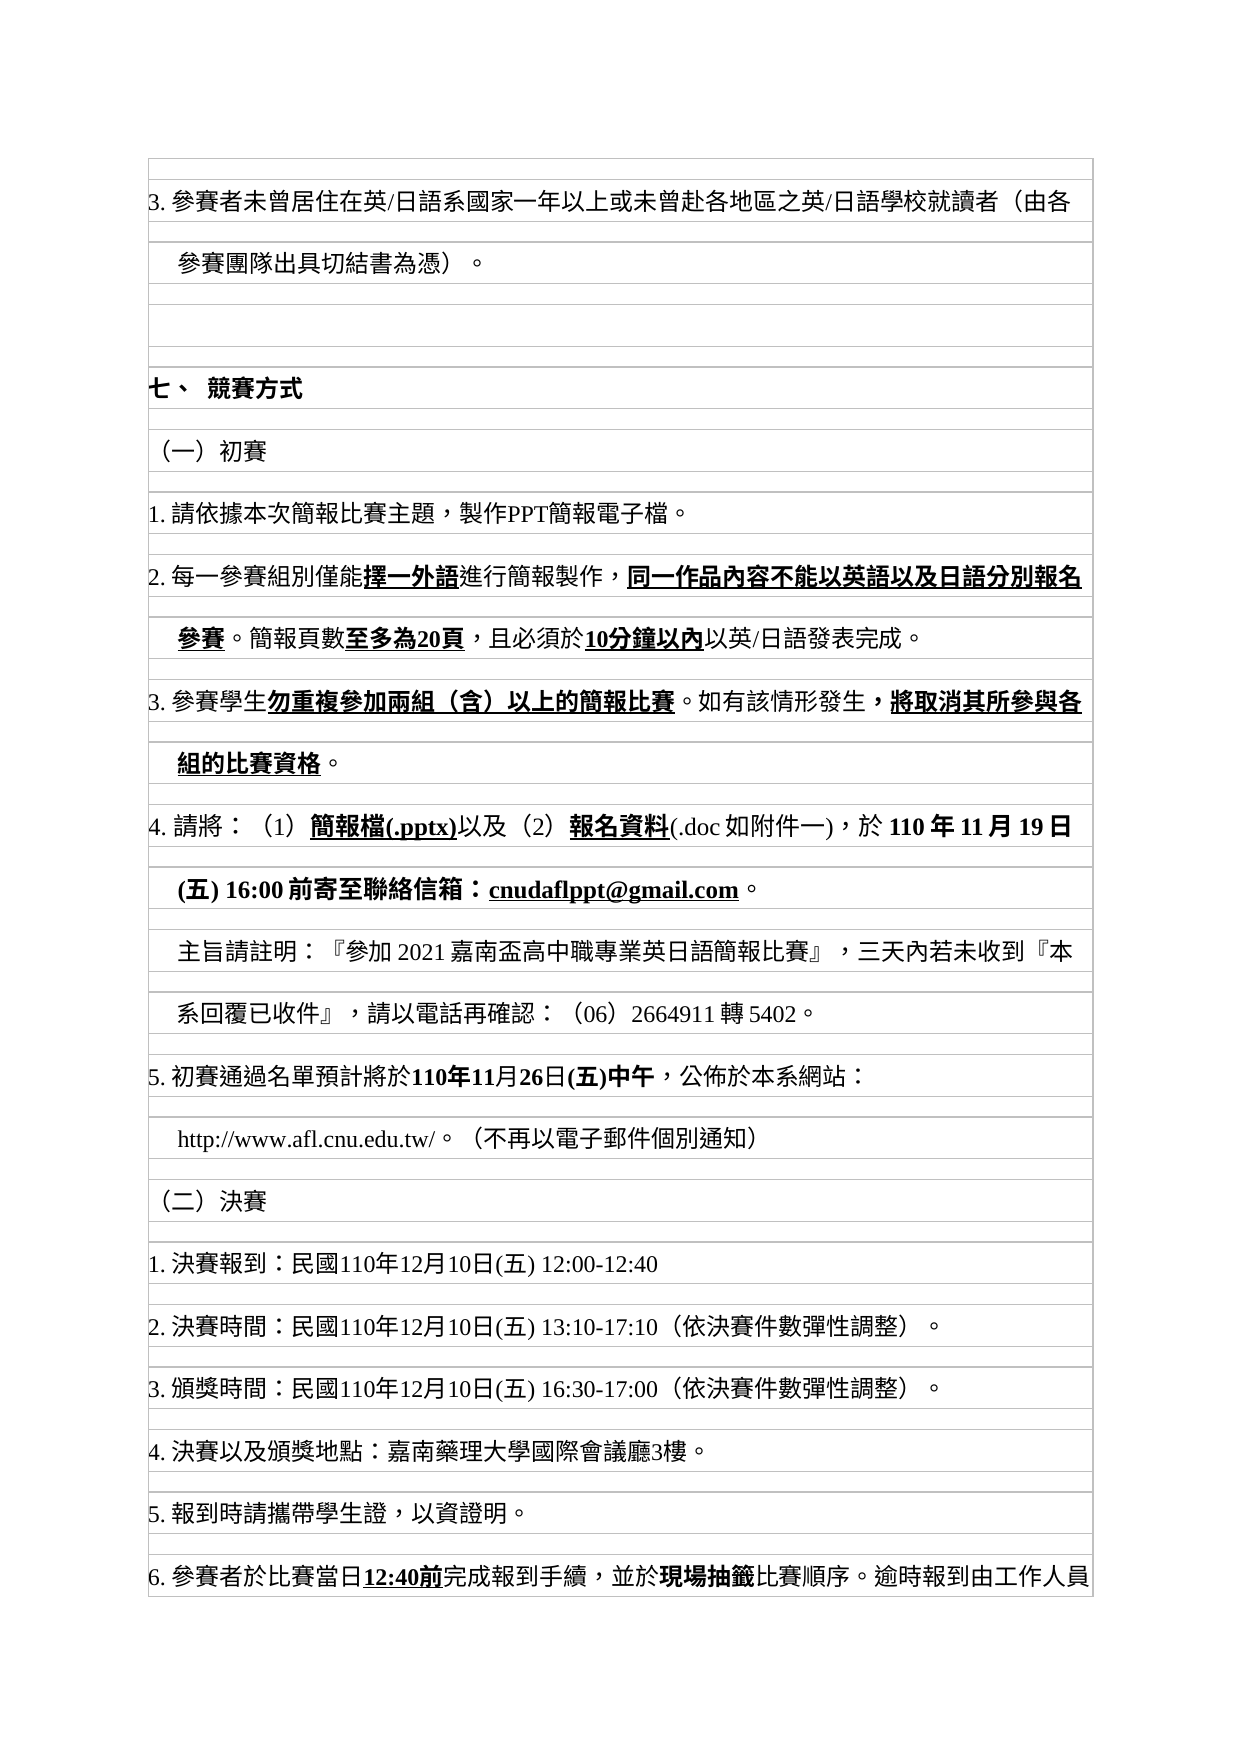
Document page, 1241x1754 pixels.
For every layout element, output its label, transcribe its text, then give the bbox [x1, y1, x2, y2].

text 七、 競賽方式 [149, 368, 1092, 408]
text [149, 1347, 1092, 1366]
text 參賽團隊出具切結書為憑）。 [149, 243, 1092, 283]
text 1. 請依據本次簡報比賽主題，製作PPT簡報電子檔。 [149, 493, 1092, 533]
text 主旨請註明：『參加2021嘉南盃高中職專業英日語簡報比賽』，三天內若未收到『本 [176, 930, 1092, 971]
text [149, 1222, 1092, 1241]
text [149, 1034, 1092, 1054]
text 4. 決賽以及頒獎地點：嘉南藥理大學國際會議廳3樓。 [149, 1430, 1092, 1471]
text [176, 972, 1092, 991]
text [176, 909, 1092, 929]
text [149, 847, 1092, 866]
text [149, 409, 1092, 429]
text [149, 1159, 1092, 1179]
text http://www.afl.cnu.edu.tw/。（不再以電子郵件個別通知） [149, 1118, 1092, 1158]
text [149, 1472, 1092, 1491]
text [149, 597, 1092, 616]
text 4. 請將：（1）簡報檔(.pptx)以及（2）報名資料(.doc如附件一)，於110年11月19日 [149, 805, 1092, 846]
text 2. 每一參賽組別僅能擇一外語進行簡報製作，同一作品內容不能以英語以及日語分別報名 [149, 555, 1092, 596]
text 3. 參賽者未曾居住在英/日語系國家一年以上或未曾赴各地區之英/日語學校就讀者（由各 [149, 180, 1092, 221]
text [149, 347, 1092, 366]
text 參賽。簡報頁數至多為20頁，且必須於10分鐘以內以英/日語發表完成。 [149, 618, 1092, 658]
text [149, 659, 1092, 679]
text 3. 頒獎時間：民國110年12月10日(五) 16:30-17:00（依決賽件數彈性調整）。 [149, 1368, 1092, 1408]
text 6. 參賽者於比賽當日12:40前完成報到手續，並於現場抽籤比賽順序。逾時報到由工作人員 [149, 1555, 1092, 1596]
text [149, 222, 1092, 241]
text 2. 決賽時間：民國110年12月10日(五) 13:10-17:10（依決賽件數彈性調整）。 [149, 1305, 1092, 1346]
text 組的比賽資格。 [149, 743, 1092, 783]
text [149, 1284, 1092, 1304]
text 5. 初賽通過名單預計將於110年11月26日(五)中午，公佈於本系網站： [149, 1055, 1092, 1096]
text [149, 1097, 1092, 1116]
text 系回覆已收件』，請以電話再確認：（06）2664911轉5402。 [176, 993, 1092, 1033]
text （二）決賽 [149, 1180, 1092, 1221]
text [149, 159, 1092, 179]
text [149, 722, 1092, 741]
text 5. 報到時請攜帶學生證，以資證明。 [149, 1493, 1092, 1533]
text [149, 1534, 1092, 1554]
text 1. 決賽報到：民國110年12月10日(五) 12:00-12:40 [149, 1243, 1092, 1283]
text [149, 784, 1092, 804]
text [149, 534, 1092, 554]
text [149, 1409, 1092, 1429]
text [149, 472, 1092, 491]
text 3. 參賽學生勿重複參加兩組（含）以上的簡報比賽。如有該情形發生，將取消其所參與各 [149, 680, 1092, 721]
text （一）初賽 [149, 430, 1092, 471]
text (五) 16:00前寄至聯絡信箱：cnudaflppt@gmail.com。 [149, 868, 1092, 908]
